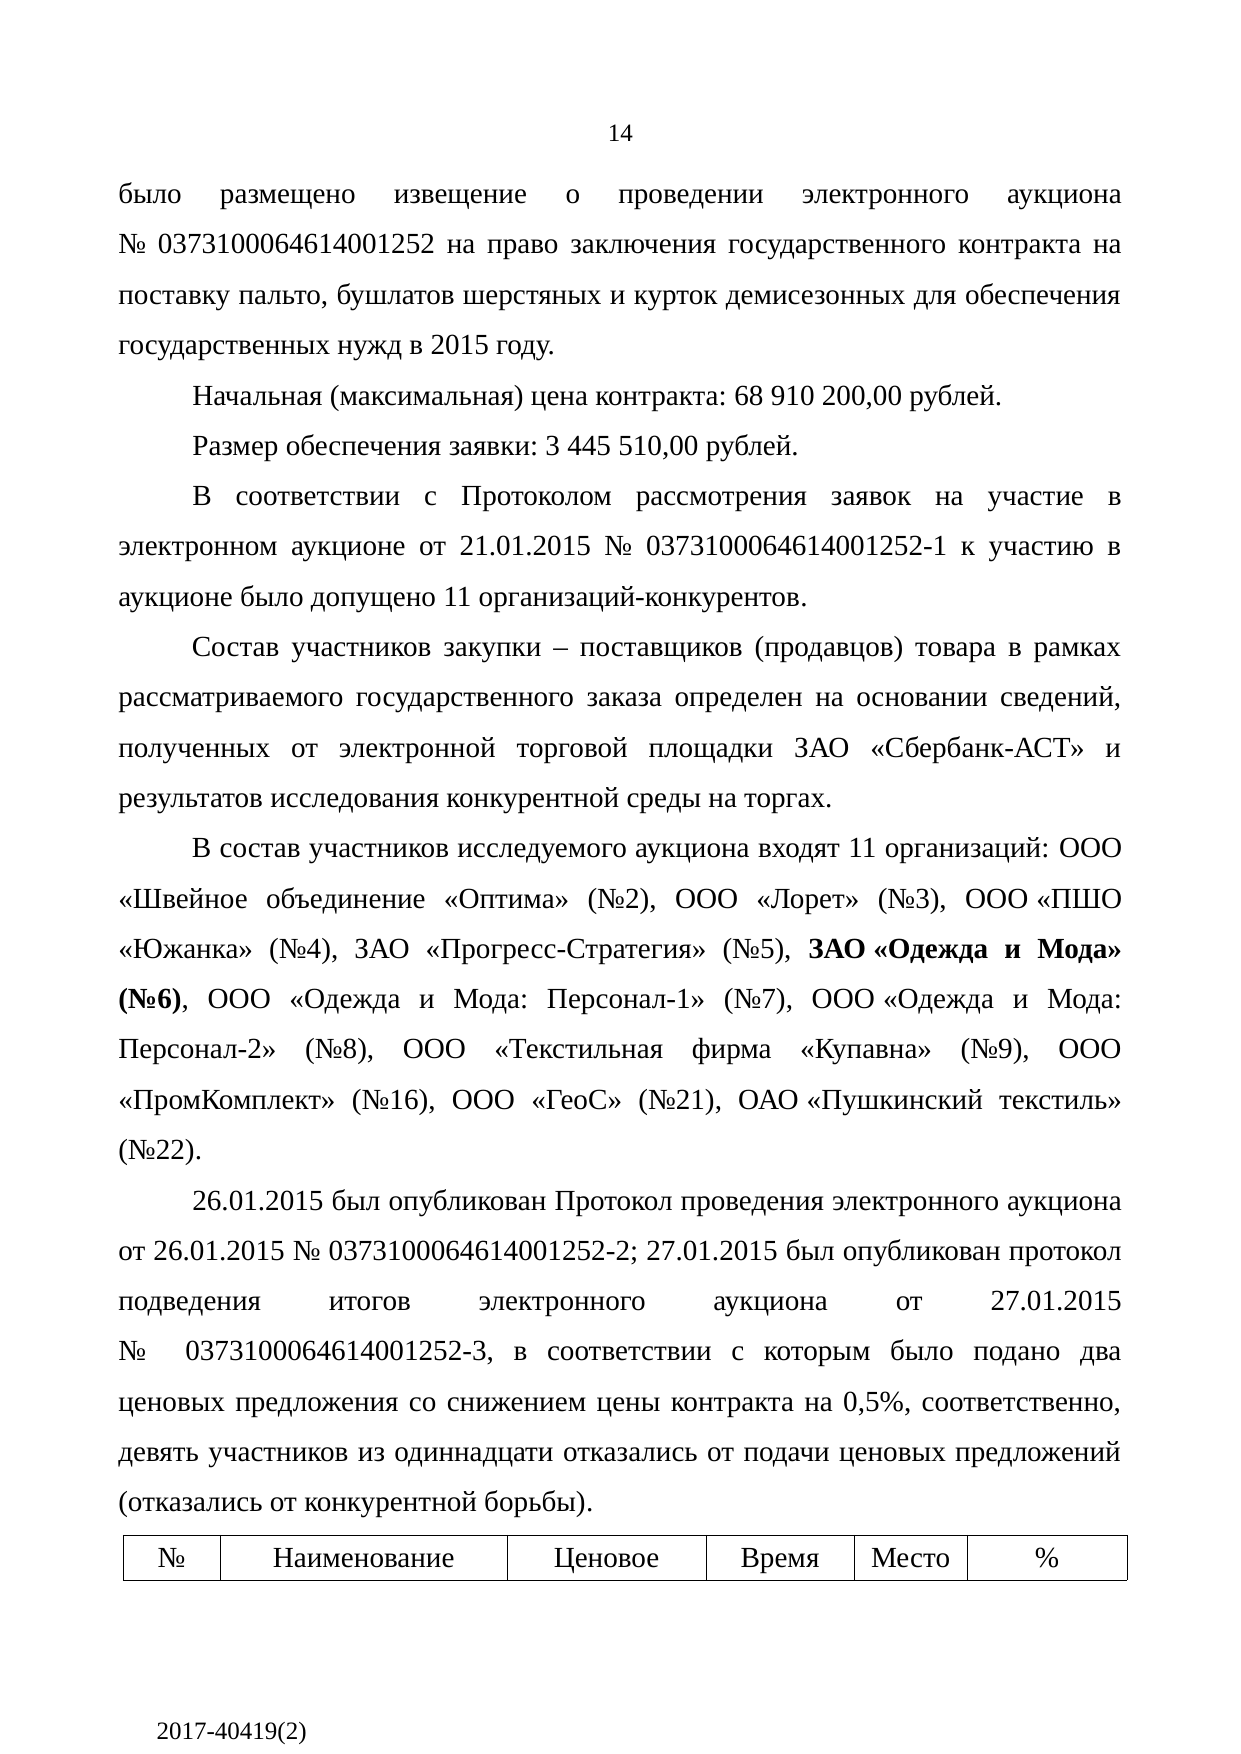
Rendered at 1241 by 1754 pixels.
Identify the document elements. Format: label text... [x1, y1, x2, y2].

text В состав участников исследуемого аукциона входят 11 организаций: ООО «Швейное объединение «Оптима» (№2), ООО «Лорет» (№3), ООО «ПШО «Южанка» (№4), ЗАО «Прогресс-Стратегия» (№5), ЗАО «Одежда и Мода» (№6), ООО «Одежда и Мода: Персонал-1» (№7), ООО «Одежда и Мода: Персонал-2» (№8), ООО «Текстильная фирма «Купавна» (№9), ООО «ПромКомплект» (№16), ООО «ГеоС» (№21), ОАО «Пушкинский текстиль» (№22). [118, 830, 1122, 1166]
table_header № [124, 1536, 220, 1580]
table_header Наименование [221, 1536, 507, 1580]
text В соответствии с Протоколом рассмотрения заявок на участие в электронном аукционе от 21.01.2015 № 0373100064614001252-1 к участию в аукционе было допущено 11 организаций-конкурентов. [118, 478, 1122, 612]
text было размещено извещение о проведении электронного аукциона № 0373100064614001252 на право заключения государственного контракта на поставку пальто, бушлатов шерстяных и курток демисезонных для обеспечения государственных нужд в 2015 году. [118, 176, 1122, 361]
table_header Время [707, 1536, 854, 1580]
table_header % [968, 1536, 1127, 1580]
text 26.01.2015 был опубликован Протокол проведения электронного аукциона от 26.01.2015 № 0373100064614001252-2; 27.01.2015 был опубликован протокол подведения итогов электронного аукциона от 27.01.2015 № 0373100064614001252-3, в соответствии с которым было подано два ценовых предложения со снижением цены контракта на 0,5%, соответственно, девять участников из одиннадцати отказались от подачи ценовых предложений (отказались от конкурентной борьбы). [118, 1183, 1122, 1518]
text Начальная (максимальная) цена контракта: 68 910 200,00 рублей. [118, 378, 1122, 411]
table_header Место [855, 1536, 967, 1580]
table_header Ценовое [508, 1536, 706, 1580]
text Состав участников закупки – поставщиков (продавцов) товара в рамках рассматриваемого государственного заказа определен на основании сведений, полученных от электронной торговой площадки ЗАО «Сбербанк-АСТ» и результатов исследования конкурентной среды на торгах. [118, 629, 1122, 814]
text Размер обеспечения заявки: 3 445 510,00 рублей. [118, 428, 1122, 461]
